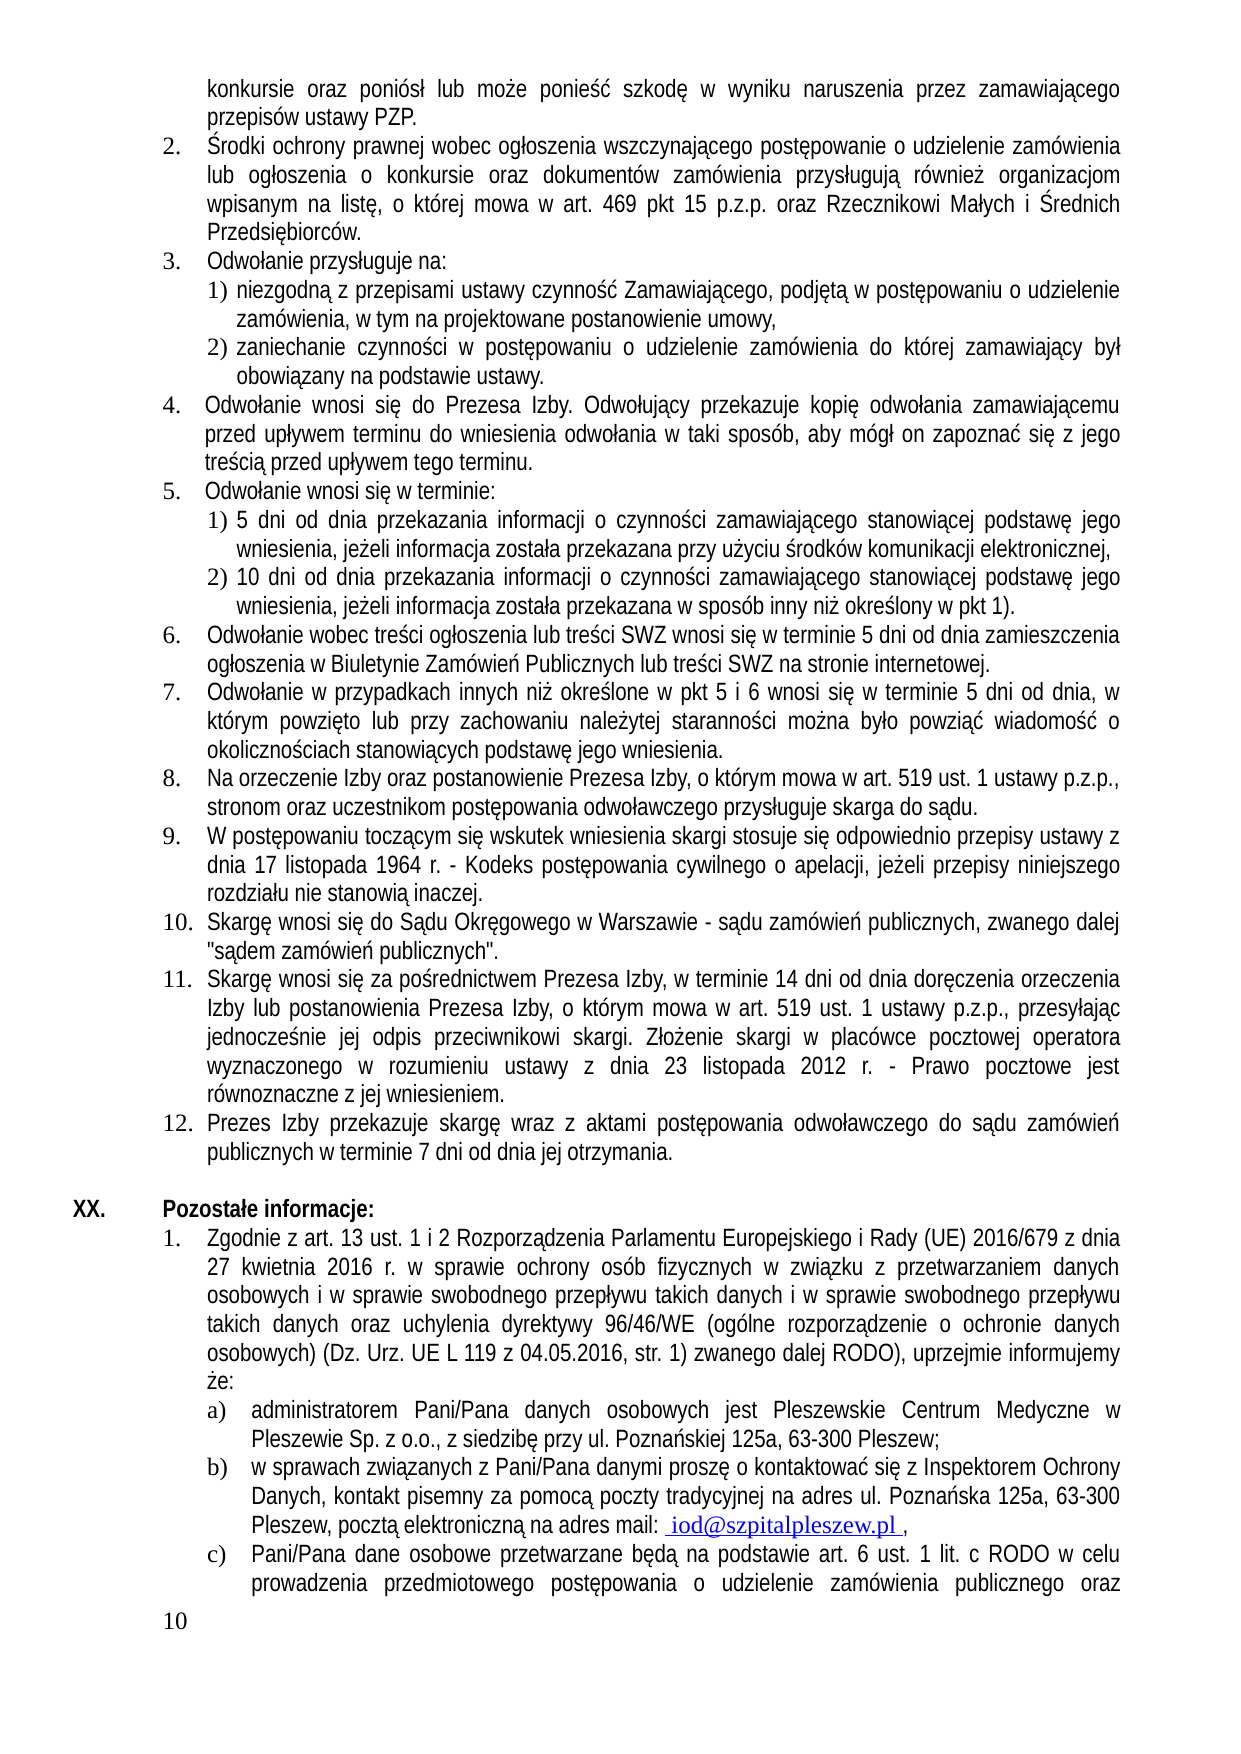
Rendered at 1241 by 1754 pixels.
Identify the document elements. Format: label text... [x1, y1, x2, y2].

list konkursie oraz poniósł lub może ponieść szkodę w wyniku naruszenia przez zamawiającego przepisów ustawy PZP. [162, 74, 1122, 131]
list 10 dni od dnia przekazania informacji o czynności zamawiającego stanowiącej podstawę jego wniesienia, jeżeli informacja została przekazana w sposób inny niż określony w pkt 1). [207, 562, 1122, 620]
list administratorem Pani/Pana danych osobowych jest Pleszewskie Centrum Medyczne w Pleszewie Sp. z o.o., z siedzibę przy ul. Poznańskiej 125a, 63-300 Pleszew; [207, 1395, 1122, 1452]
list Odwołanie przysługuje na: [162, 246, 1122, 275]
list Odwołanie wobec treści ogłoszenia lub treści SWZ wnosi się w terminie 5 dni od dnia zamieszczenia ogłoszenia w Biuletynie Zamówień Publicznych lub treści SWZ na stronie internetowej. [162, 620, 1122, 677]
list Odwołanie wnosi się do Prezesa Izby. Odwołujący przekazuje kopię odwołania zamawiającemu przed upływem terminu do wniesienia odwołania w taki sposób, aby mógł on zapoznać się z jego treścią przed upływem tego terminu. [162, 390, 1122, 476]
list Na orzeczenie Izby oraz postanowienie Prezesa Izby, o którym mowa w art. 519 ust. 1 ustawy p.z.p., stronom oraz uczestnikom postępowania odwoławczego przysługuje skarga do sądu. [162, 763, 1122, 821]
list zaniechanie czynności w postępowaniu o udzielenie zamówienia do której zamawiający był obowiązany na podstawie ustawy. [207, 332, 1122, 390]
list Pani/Pana dane osobowe przetwarzane będą na podstawie art. 6 ust. 1 lit. c RODO w celu prowadzenia przedmiotowego postępowania o udzielenie zamówienia publicznego oraz [207, 1539, 1122, 1596]
list Odwołanie wnosi się w terminie: [162, 476, 1122, 505]
list Środki ochrony prawnej wobec ogłoszenia wszczynającego postępowanie o udzielenie zamówienia lub ogłoszenia o konkursie oraz dokumentów zamówienia przysługują również organizacjom wpisanym na listę, o której mowa w art. 469 pkt 15 p.z.p. oraz Rzecznikowi Małych i Średnich Przedsiębiorców. [162, 131, 1122, 246]
list Odwołanie w przypadkach innych niż określone w pkt 5 i 6 wnosi się w terminie 5 dni od dnia, w którym powzięto lub przy zachowaniu należytej staranności można było powziąć wiadomość o okolicznościach stanowiących podstawę jego wniesienia. [162, 677, 1122, 763]
list w sprawach związanych z Pani/Pana danymi proszę o kontaktować się z Inspektorem Ochrony Danych, kontakt pisemny za pomocą poczty tradycyjnej na adres ul. Poznańska 125a, 63-300 Pleszew, pocztą elektroniczną na adres mail: iod@szpitalpleszew.pl , [207, 1452, 1122, 1539]
list Skargę wnosi się do Sądu Okręgowego w Warszawie - sądu zamówień publicznych, zwanego dalej "sądem zamówień publicznych". [162, 907, 1122, 964]
list Zgodnie z art. 13 ust. 1 i 2 Rozporządzenia Parlamentu Europejskiego i Rady (UE) 2016/679 z dnia 27 kwietnia 2016 r. w sprawie ochrony osób fizycznych w związku z przetwarzaniem danych osobowych i w sprawie swobodnego przepływu takich danych i w sprawie swobodnego przepływu takich danych oraz uchylenia dyrektywy 96/46/WE (ogólne rozporządzenie o ochronie danych osobowych) (Dz. Urz. UE L 119 z 04.05.2016, str. 1) zwanego dalej RODO), uprzejmie informujemy że: [162, 1223, 1122, 1395]
list 5 dni od dnia przekazania informacji o czynności zamawiającego stanowiącej podstawę jego wniesienia, jeżeli informacja została przekazana przy użyciu środków komunikacji elektronicznej, [207, 505, 1122, 562]
list niezgodną z przepisami ustawy czynność Zamawiającego, podjętą w postępowaniu o udzielenie zamówienia, w tym na projektowane postanowienie umowy, [207, 275, 1122, 332]
list Pozostałe informacje: [73, 1194, 1122, 1223]
list Skargę wnosi się za pośrednictwem Prezesa Izby, w terminie 14 dni od dnia doręczenia orzeczenia Izby lub postanowienia Prezesa Izby, o którym mowa w art. 519 ust. 1 ustawy p.z.p., przesyłając jednocześnie jej odpis przeciwnikowi skargi. Złożenie skargi w placówce pocztowej operatora wyznaczonego w rozumieniu ustawy z dnia 23 listopada 2012 r. - Prawo pocztowe jest równoznaczne z jej wniesieniem. [162, 964, 1122, 1108]
list W postępowaniu toczącym się wskutek wniesienia skargi stosuje się odpowiednio przepisy ustawy z dnia 17 listopada 1964 r. - Kodeks postępowania cywilnego o apelacji, jeżeli przepisy niniejszego rozdziału nie stanowią inaczej. [162, 821, 1122, 907]
list Prezes Izby przekazuje skargę wraz z aktami postępowania odwoławczego do sądu zamówień publicznych w terminie 7 dni od dnia jej otrzymania. [162, 1108, 1122, 1165]
